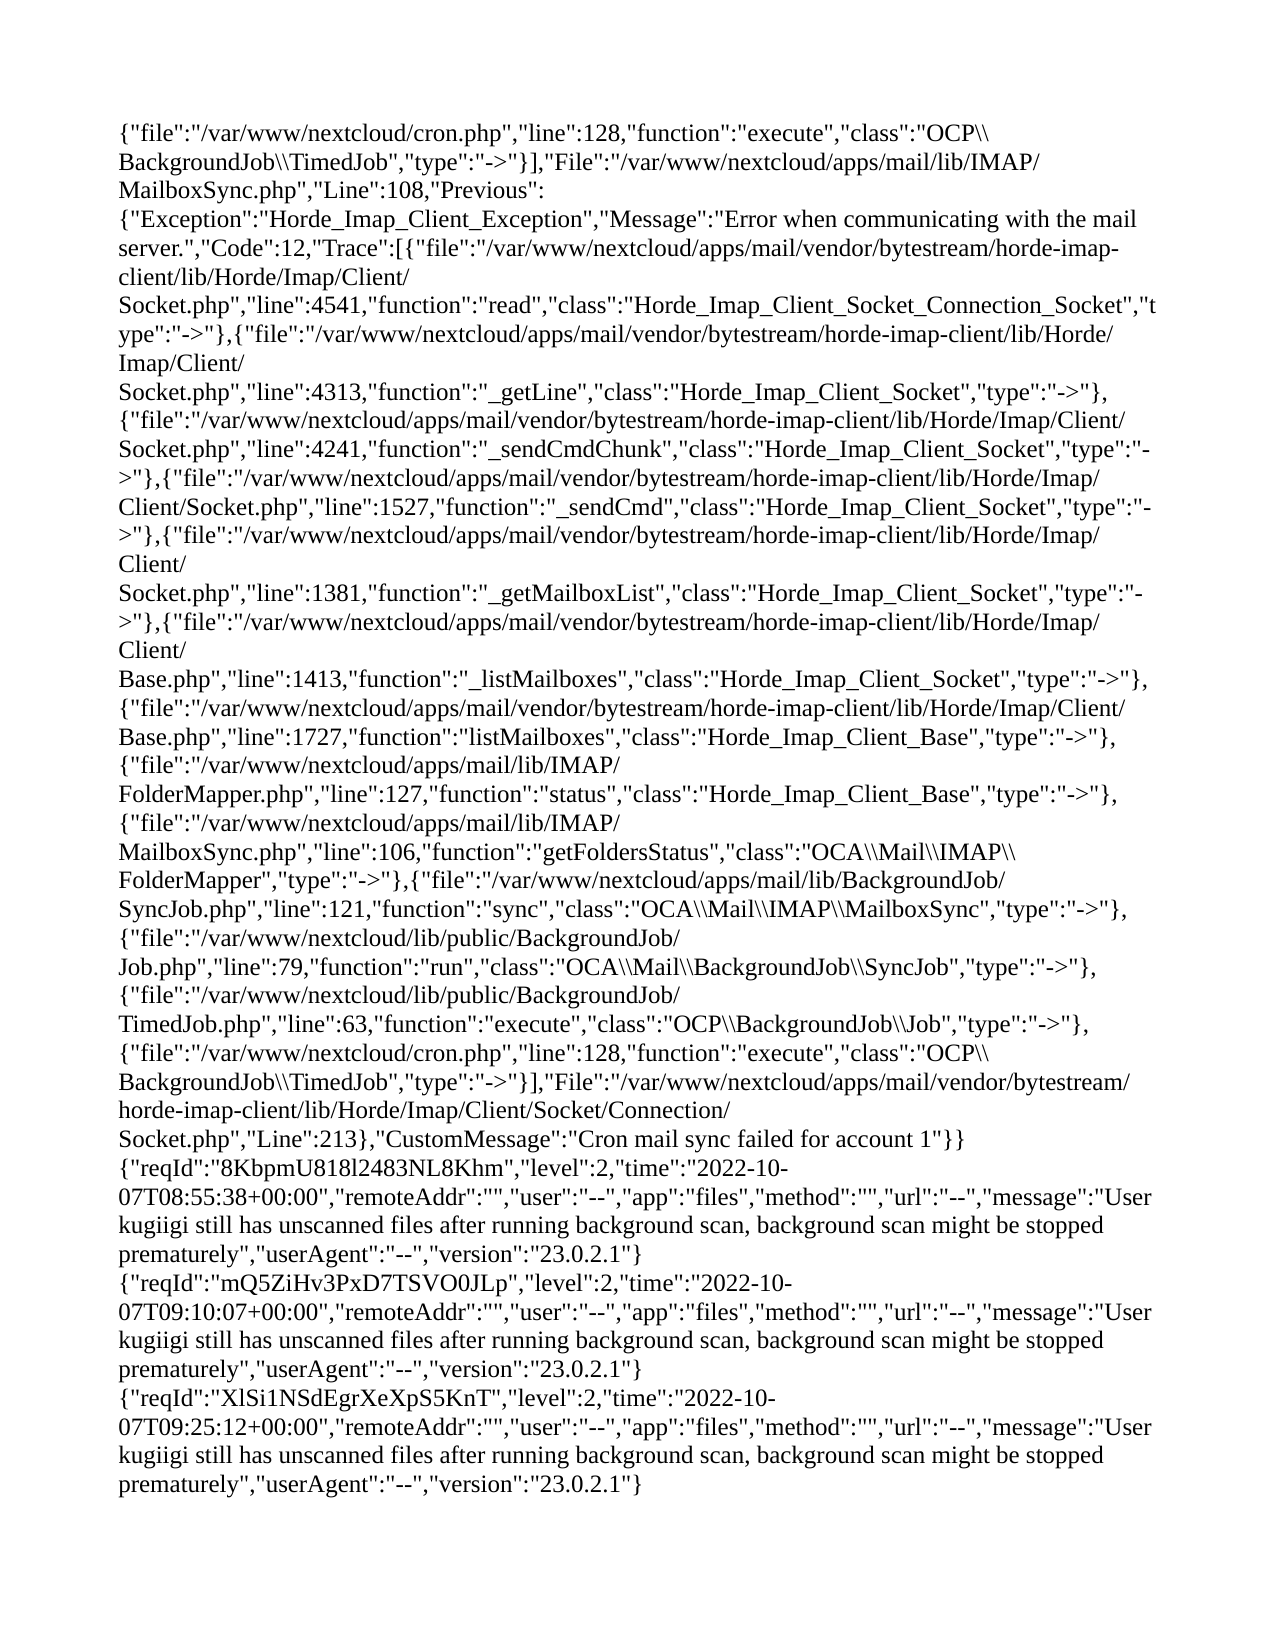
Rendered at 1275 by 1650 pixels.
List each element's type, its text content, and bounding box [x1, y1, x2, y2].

text {"reqId":"XlSi1NSdEgrXeXpS5KnT","level":2,"time":"2022-10-07T09:25:12+00:00","remoteAddr":"","user":"--","app":"files","method":"","url":"--","message":"User kugiigi still has unscanned files after running background scan, background scan might be stopped prematurely","userAgent":"--","version":"23.0.2.1"} [118, 1383, 1157, 1498]
text {"file":"/var/www/nextcloud/cron.php","line":128,"function":"execute","class":"OCP\\BackgroundJob\\TimedJob","type":"->"}],"File":"/var/www/nextcloud/apps/mail/lib/IMAP/MailboxSync.php","Line":108,"Previous":{"Exception":"Horde_Imap_Client_Exception","Message":"Error when communicating with the mail server.","Code":12,"Trace":[{"file":"/var/www/nextcloud/apps/mail/vendor/bytestream/horde-imap-client/lib/Horde/Imap/Client/Socket.php","line":4541,"function":"read","class":"Horde_Imap_Client_Socket_Connection_Socket","type":"->"},{"file":"/var/www/nextcloud/apps/mail/vendor/bytestream/horde-imap-client/lib/Horde/Imap/Client/Socket.php","line":4313,"function":"_getLine","class":"Horde_Imap_Client_Socket","type":"->"},{"file":"/var/www/nextcloud/apps/mail/vendor/bytestream/horde-imap-client/lib/Horde/Imap/Client/Socket.php","line":4241,"function":"_sendCmdChunk","class":"Horde_Imap_Client_Socket","type":"->"},{"file":"/var/www/nextcloud/apps/mail/vendor/bytestream/horde-imap-client/lib/Horde/Imap/Client/Socket.php","line":1527,"function":"_sendCmd","class":"Horde_Imap_Client_Socket","type":"->"},{"file":"/var/www/nextcloud/apps/mail/vendor/bytestream/horde-imap-client/lib/Horde/Imap/Client/Socket.php","line":1381,"function":"_getMailboxList","class":"Horde_Imap_Client_Socket","type":"->"},{"file":"/var/www/nextcloud/apps/mail/vendor/bytestream/horde-imap-client/lib/Horde/Imap/Client/Base.php","line":1413,"function":"_listMailboxes","class":"Horde_Imap_Client_Socket","type":"->"},{"file":"/var/www/nextcloud/apps/mail/vendor/bytestream/horde-imap-client/lib/Horde/Imap/Client/Base.php","line":1727,"function":"listMailboxes","class":"Horde_Imap_Client_Base","type":"->"},{"file":"/var/www/nextcloud/apps/mail/lib/IMAP/FolderMapper.php","line":127,"function":"status","class":"Horde_Imap_Client_Base","type":"->"},{"file":"/var/www/nextcloud/apps/mail/lib/IMAP/MailboxSync.php","line":106,"function":"getFoldersStatus","class":"OCA\\Mail\\IMAP\\FolderMapper","type":"->"},{"file":"/var/www/nextcloud/apps/mail/lib/BackgroundJob/SyncJob.php","line":121,"function":"sync","class":"OCA\\Mail\\IMAP\\MailboxSync","type":"->"},{"file":"/var/www/nextcloud/lib/public/BackgroundJob/Job.php","line":79,"function":"run","class":"OCA\\Mail\\BackgroundJob\\SyncJob","type":"->"},{"file":"/var/www/nextcloud/lib/public/BackgroundJob/TimedJob.php","line":63,"function":"execute","class":"OCP\\BackgroundJob\\Job","type":"->"},{"file":"/var/www/nextcloud/cron.php","line":128,"function":"execute","class":"OCP\\BackgroundJob\\TimedJob","type":"->"}],"File":"/var/www/nextcloud/apps/mail/vendor/bytestream/horde-imap-client/lib/Horde/Imap/Client/Socket/Connection/Socket.php","Line":213},"CustomMessage":"Cron mail sync failed for account 1"}} [118, 118, 1157, 1153]
text {"reqId":"8KbpmU818l2483NL8Khm","level":2,"time":"2022-10-07T08:55:38+00:00","remoteAddr":"","user":"--","app":"files","method":"","url":"--","message":"User kugiigi still has unscanned files after running background scan, background scan might be stopped prematurely","userAgent":"--","version":"23.0.2.1"} [118, 1153, 1157, 1268]
text {"reqId":"mQ5ZiHv3PxD7TSVO0JLp","level":2,"time":"2022-10-07T09:10:07+00:00","remoteAddr":"","user":"--","app":"files","method":"","url":"--","message":"User kugiigi still has unscanned files after running background scan, background scan might be stopped prematurely","userAgent":"--","version":"23.0.2.1"} [118, 1268, 1157, 1383]
